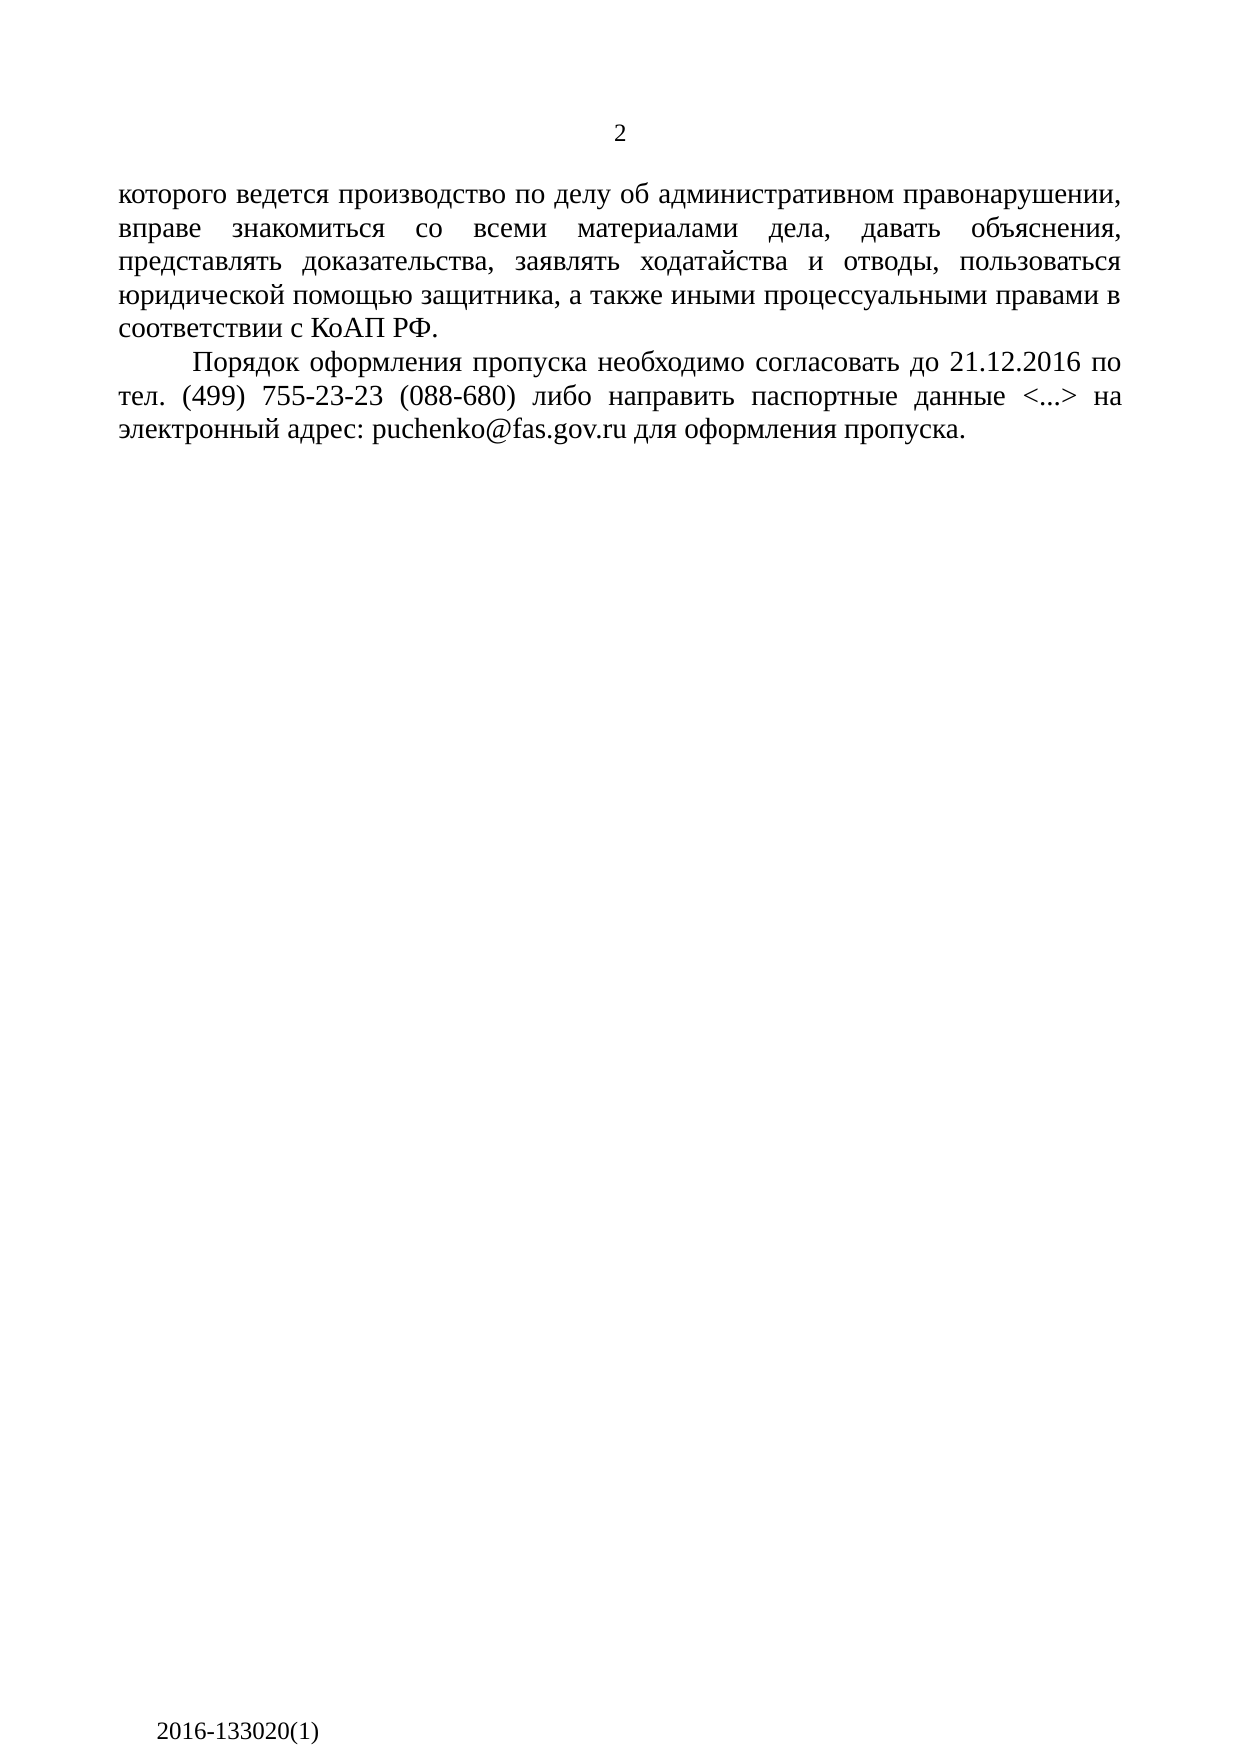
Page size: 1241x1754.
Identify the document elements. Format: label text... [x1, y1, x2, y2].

text Порядок оформления пропуска необходимо согласовать до 21.12.2016 по тел. (499) 755-23-23 (088-680) либо направить паспортные данные <...> на электронный адрес: puchenko@fas.gov.ru для оформления пропуска. [118, 344, 1122, 445]
text которого ведется производство по делу об административном правонарушении, вправе знакомиться со всеми материалами дела, давать объяснения, представлять доказательства, заявлять ходатайства и отводы, пользоваться юридической помощью защитника, а также иными процессуальными правами в соответствии с КоАП РФ. [118, 176, 1122, 344]
